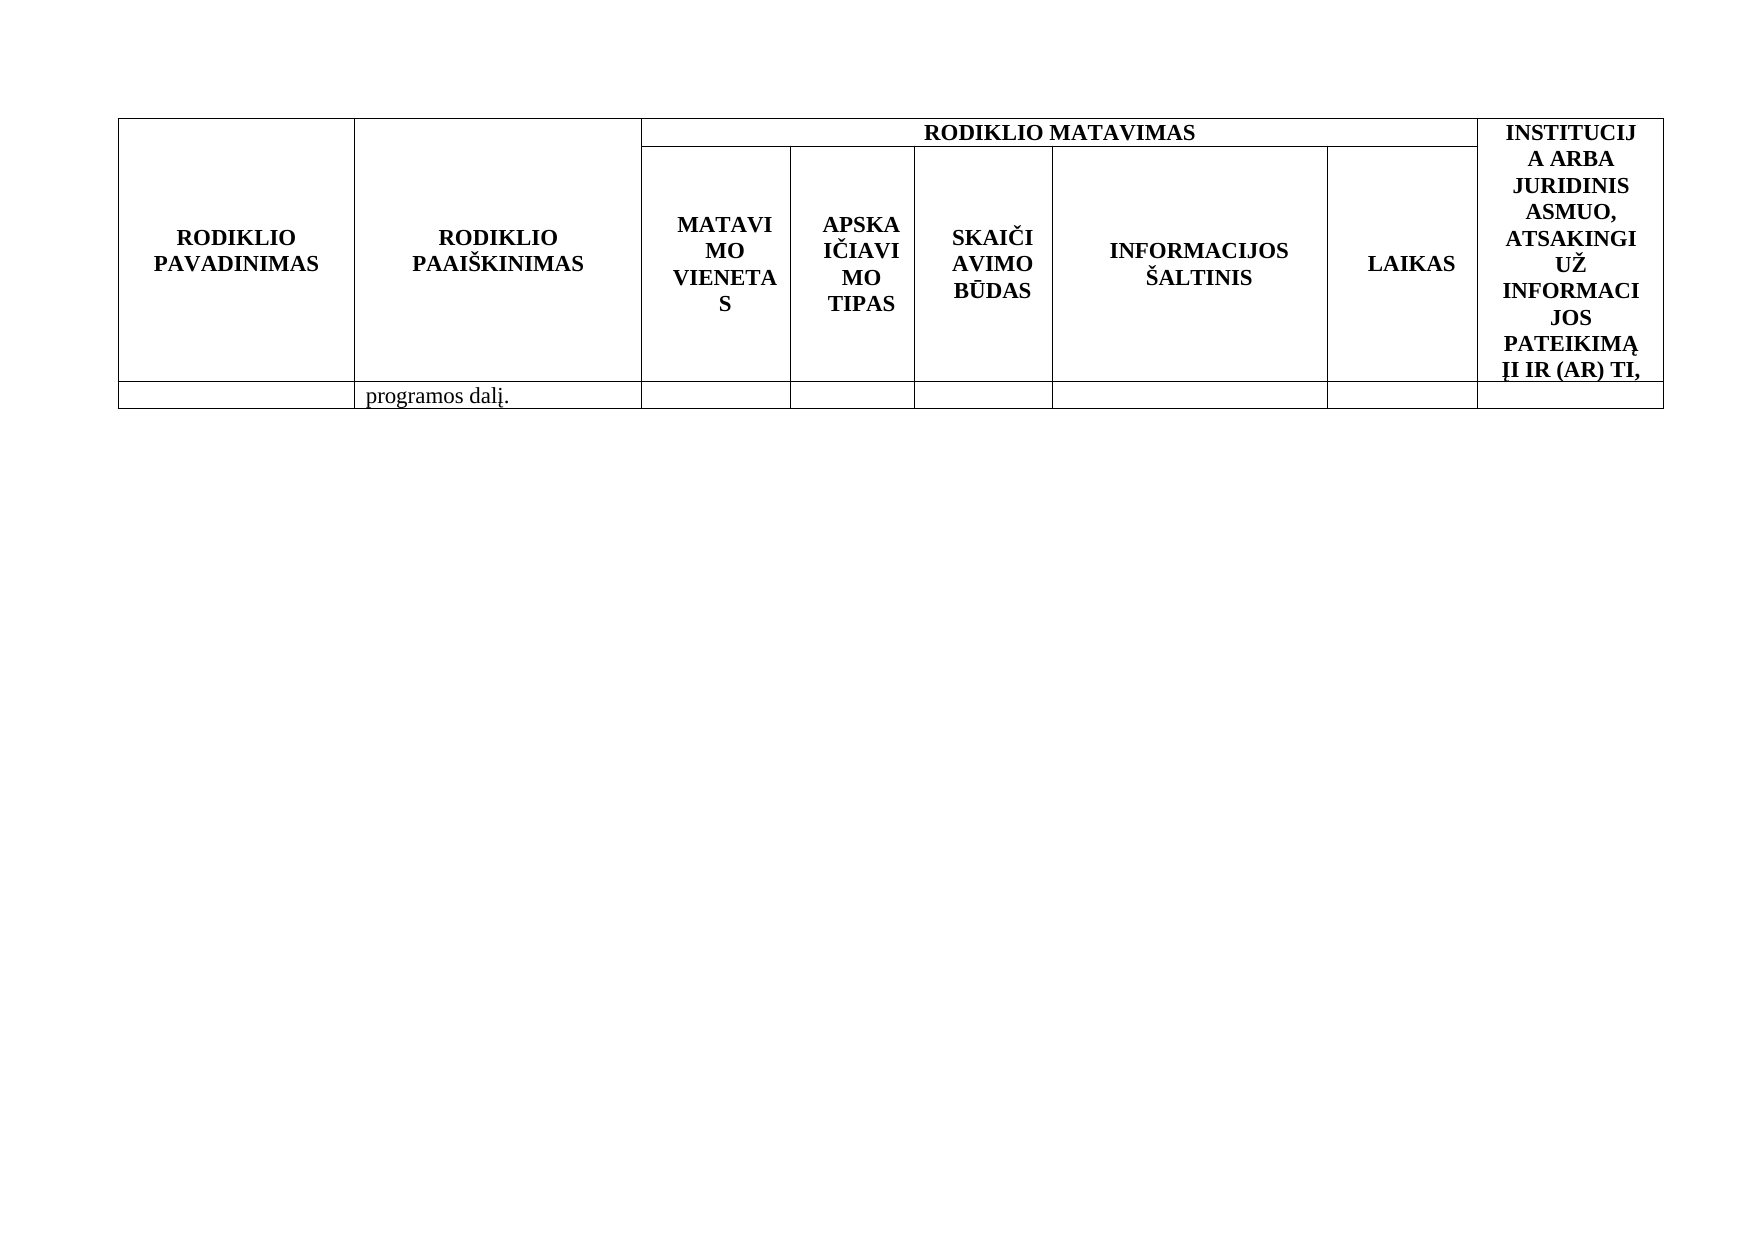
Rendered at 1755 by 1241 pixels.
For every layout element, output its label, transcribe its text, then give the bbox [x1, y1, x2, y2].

table_cell [1478, 382, 1663, 408]
table_cell INFORMACIJOS ŠALTINIS [1053, 147, 1327, 381]
table_header Institucija arba juridinis asmuo, atsakingi už informacijos pateikimą įI ir (ar) tI, ir (ar) vI [1478, 119, 1663, 381]
table_cell SKAIČIAVIMO BŪDAS [915, 147, 1052, 381]
table_cell [1053, 382, 1327, 408]
table_header RODIKLIO PAVADINIMAS [119, 119, 354, 381]
table_cell [1328, 382, 1477, 408]
table_cell programos dalį. [355, 382, 641, 408]
table_cell LAIKAS [1328, 147, 1477, 381]
table_cell [119, 382, 354, 408]
table_header RODIKLIO MATAVIMAS [642, 119, 1477, 146]
table_cell MATAVIMO VIENETAS [642, 147, 790, 381]
table_cell APSKAIČIAVIMO TIPAS [791, 147, 914, 381]
table_cell [642, 382, 790, 408]
table_header RODIKLIO PAAIŠKINIMAS [355, 119, 641, 381]
table_cell [791, 382, 914, 408]
